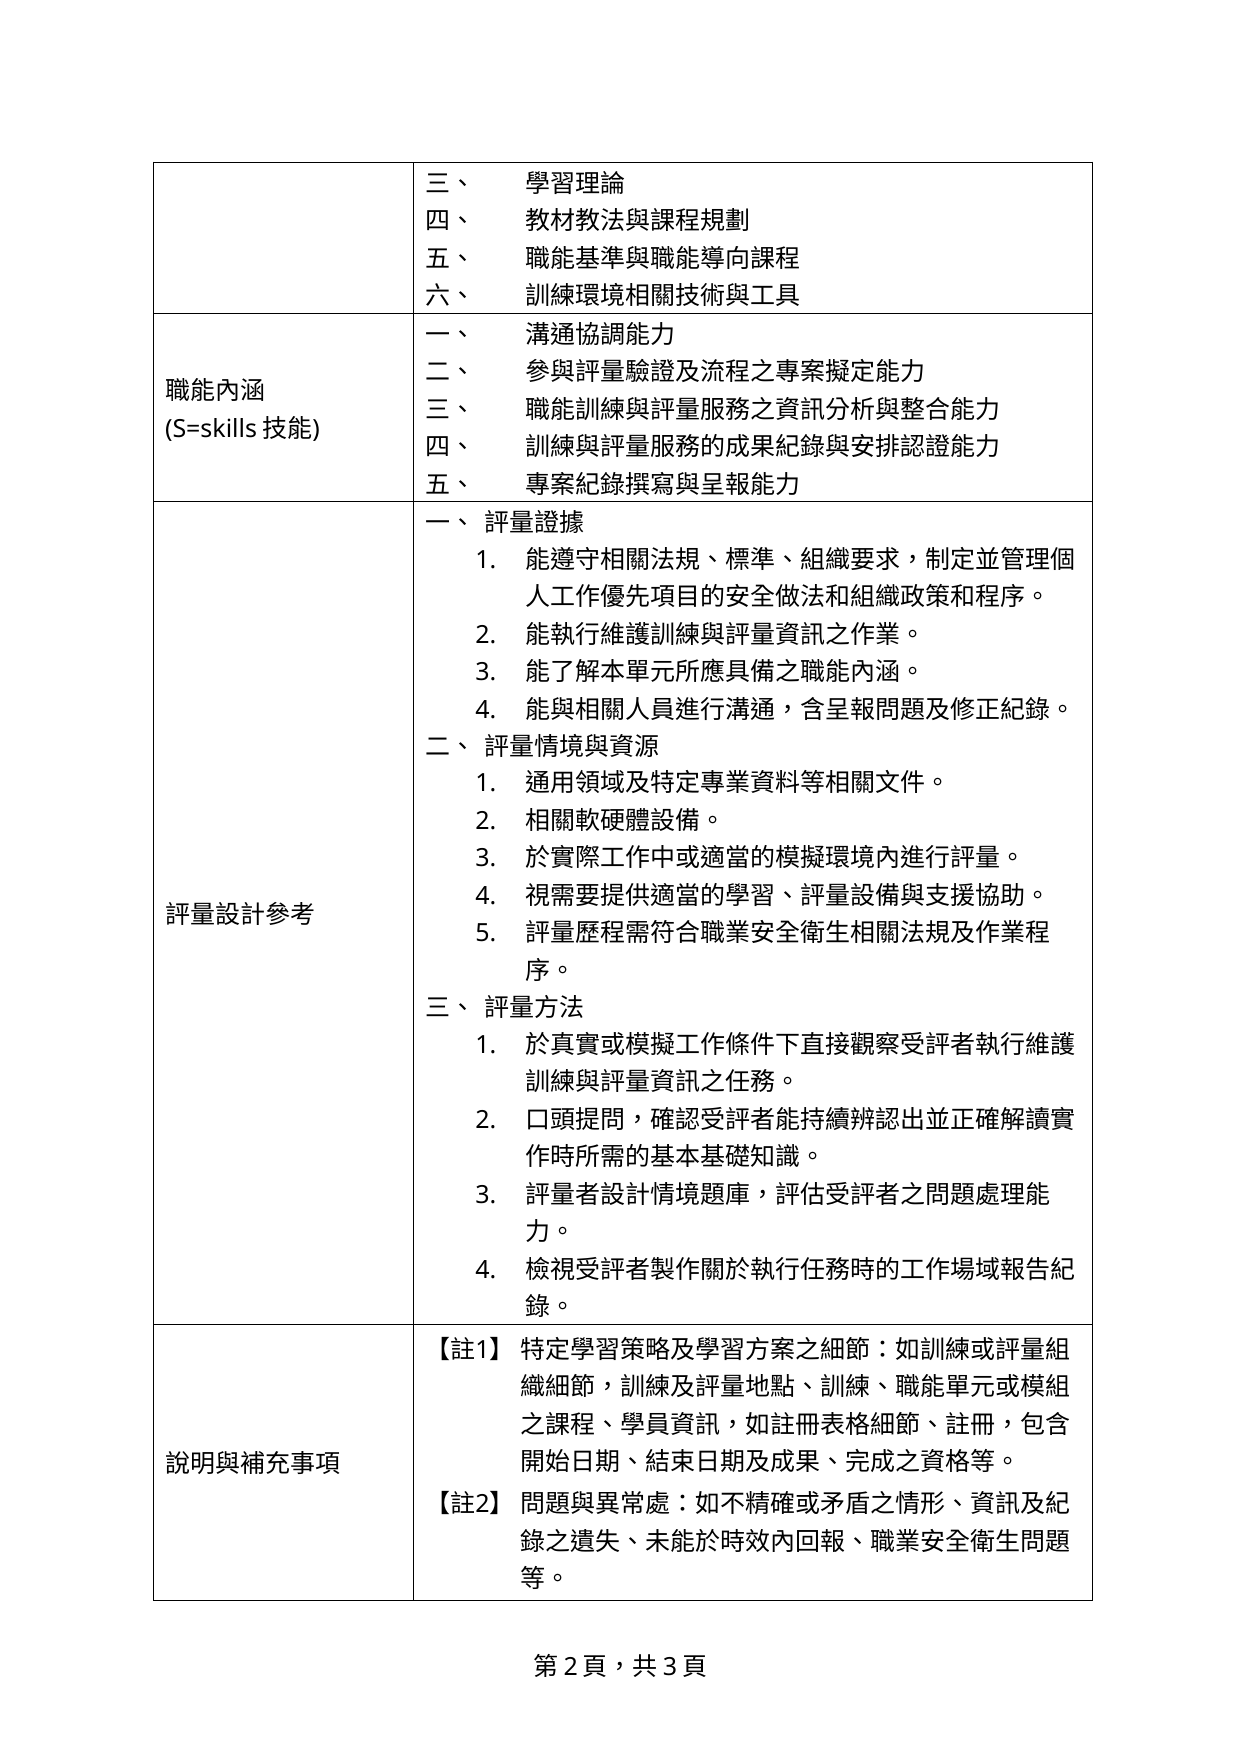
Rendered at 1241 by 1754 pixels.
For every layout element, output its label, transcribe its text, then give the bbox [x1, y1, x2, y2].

table_cell 評量證據 能遵守相關法規、標準、組織要求，制定並管理個人工作優先項目的安全做法和組織政策和程序。 能執行維護訓練與評量資訊之作業。 能了解本單元所應具備之職能內涵。 能與相關人員進行溝通，含呈報問題及修正紀錄。 評量情境與資源 通用領域及特定專業資料等相關文件。 相關軟硬體設備。 於實際工作中或適當的模擬環境內進行評量。 視需要提供適當的學習、評量設備與支援協助。 評量歷程需符合職業安全衛生相關法規及作業程序。 評量方法 於真實或模擬工作條件下直接觀察受評者執行維護訓練與評量資訊之任務。 口頭提問，確認受評者能持續辨認出並正確解讀實作時所需的基本基礎知識。 評量者設計情境題庫，評估受評者之問題處理能力。 檢視受評者製作關於執行任務時的工作場域報告紀錄。 [414, 502, 1092, 1323]
table_cell 說明與補充事項 [154, 1325, 413, 1599]
table_cell 特定學習策略及學習方案之細節：如訓練或評量組織細節，訓練及評量地點、訓練、職能單元或模組之課程、學員資訊，如註冊表格細節、註冊，包含開始日期、結束日期及成果、完成之資格等。 問題與異常處：如不精確或矛盾之情形、資訊及紀錄之遺失、未能於時效內回報、職業安全衛生問題等。 [414, 1325, 1092, 1599]
table_cell 職業安全衛生與智慧財產權相關法規 成人教育和培訓產業的訓練及評量的相關政策、法規、作業規範和國家標準 學習理論 教材教法與課程規劃 職能基準與職能導向課程 訓練環境相關技術與工具 [414, 163, 1092, 313]
table_cell 溝通協調能力 參與評量驗證及流程之專案擬定能力 職能訓練與評量服務之資訊分析與整合能力 訓練與評量服務的成果紀錄與安排認證能力 專案紀錄撰寫與呈報能力 [414, 314, 1092, 501]
table_cell 評量設計參考 [154, 502, 413, 1323]
table_cell 職能內涵 (S=skills技能) [154, 314, 413, 501]
table_cell [154, 163, 413, 313]
